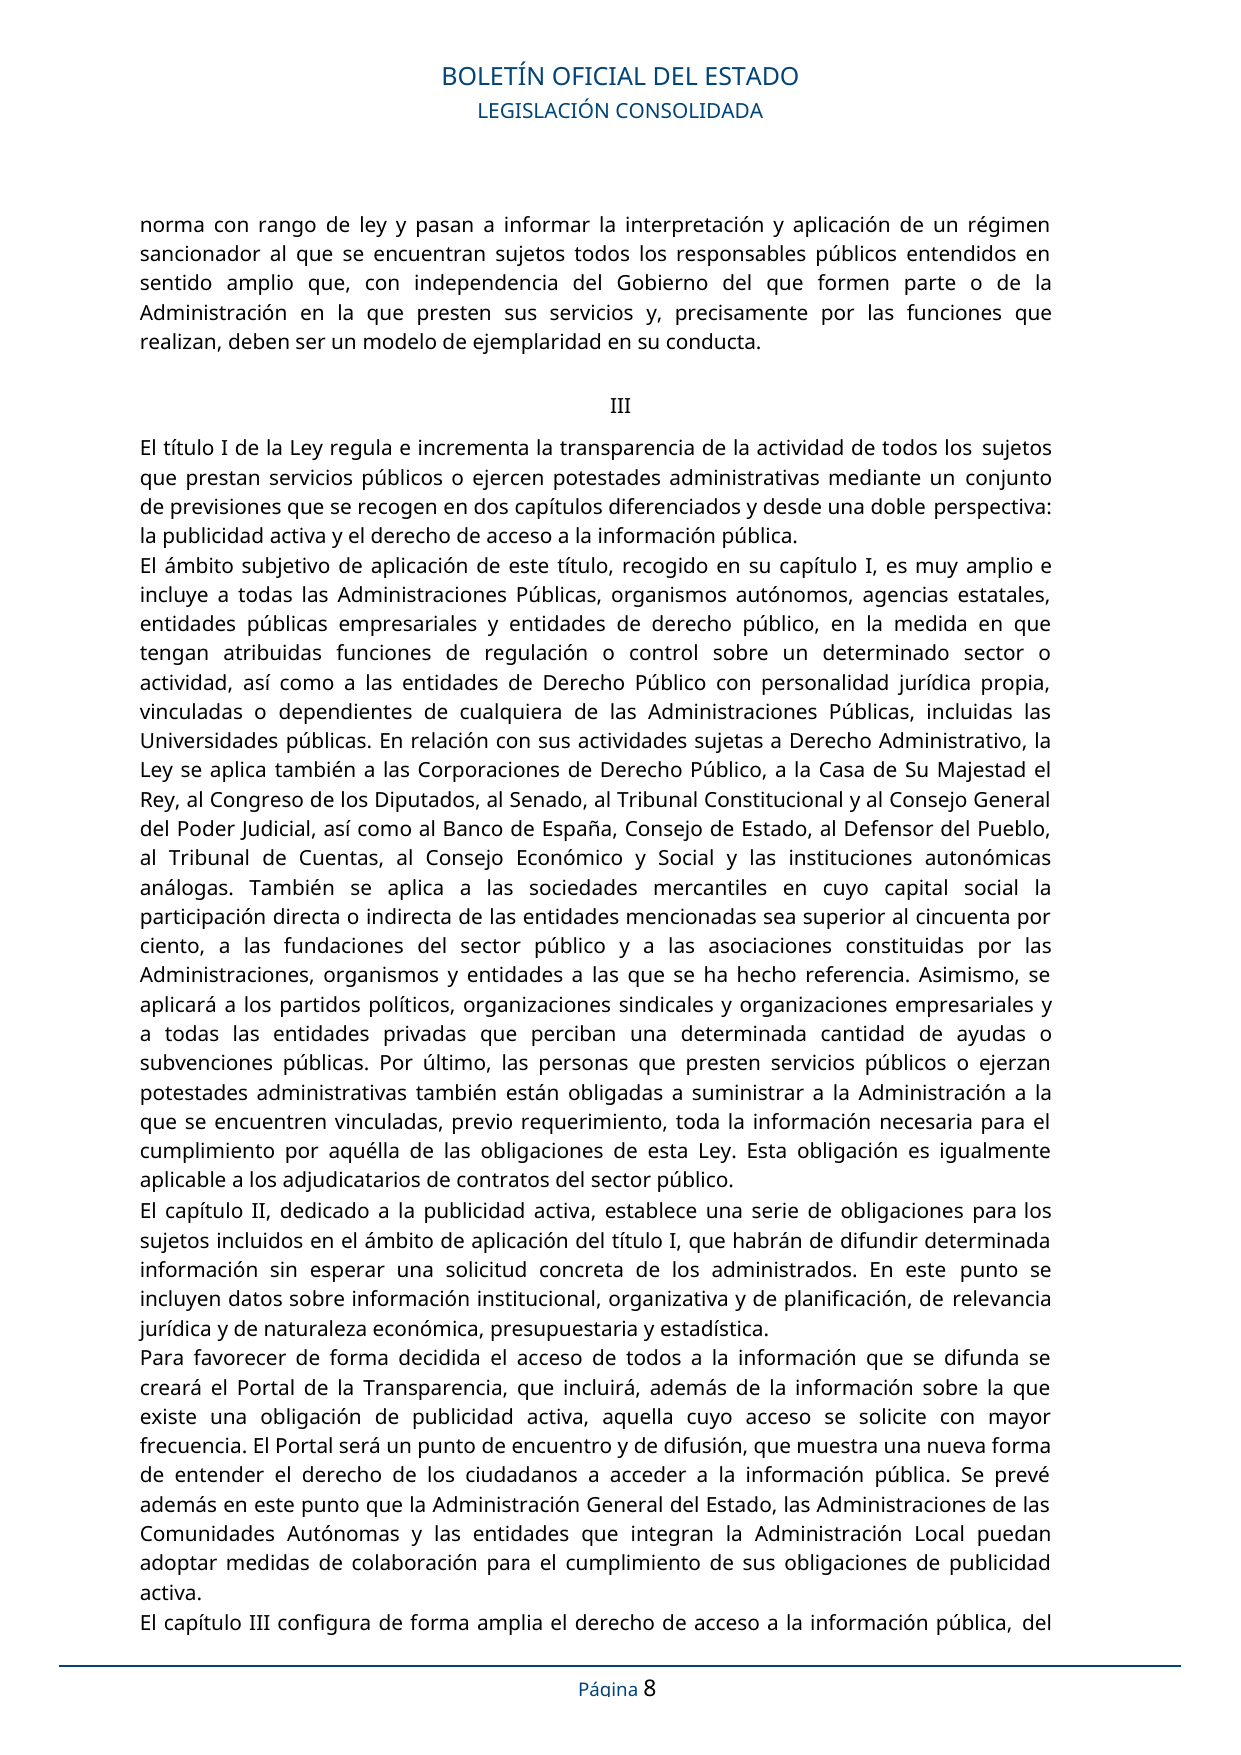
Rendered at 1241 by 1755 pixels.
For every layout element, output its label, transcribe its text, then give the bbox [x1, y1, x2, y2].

text El capítulo II, dedicado a la publicidad activa, establece una serie de obligaciones para los sujetos incluidos en el ámbito de aplicación del título I, que habrán de difundir determinada información sin esperar una solicitud concreta de los administrados. En este punto se incluyen datos sobre información institucional, organizativa y de planificación, de relevancia jurídica y de naturaleza económica, presupuestaria y estadística. [139, 1197, 1052, 1342]
text El título I de la Ley regula e incrementa la transparencia de la actividad de todos los sujetos que prestan servicios públicos o ejercen potestades administrativas mediante un conjunto de previsiones que se recogen en dos capítulos diferenciados y desde una doble perspectiva: la publicidad activa y el derecho de acceso a la información pública. [139, 433, 1052, 549]
text III [402, 391, 839, 420]
text Para favorecer de forma decidida el acceso de todos a la información que se difunda se creará el Portal de la Transparencia, que incluirá, además de la información sobre la que existe una obligación de publicidad activa, aquella cuyo acceso se solicite con mayor frecuencia. El Portal será un punto de encuentro y de difusión, que muestra una nueva forma de entender el derecho de los ciudadanos a acceder a la información pública. Se prevé además en este punto que la Administración General del Estado, las Administraciones de las Comunidades Autónomas y las entidades que integran la Administración Local puedan adoptar medidas de colaboración para el cumplimiento de sus obligaciones de publicidad activa. [139, 1343, 1052, 1606]
text norma con rango de ley y pasan a informar la interpretación y aplicación de un régimen sancionador al que se encuentran sujetos todos los responsables públicos entendidos en sentido amplio que, con independencia del Gobierno del que formen parte o de la Administración en la que presten sus servicios y, precisamente por las funciones que realizan, deben ser un modelo de ejemplaridad en su conducta. [139, 210, 1052, 355]
text El ámbito subjetivo de aplicación de este título, recogido en su capítulo I, es muy amplio e incluye a todas las Administraciones Públicas, organismos autónomos, agencias estatales, entidades públicas empresariales y entidades de derecho público, en la medida en que tengan atribuidas funciones de regulación o control sobre un determinado sector o actividad, así como a las entidades de Derecho Público con personalidad jurídica propia, vinculadas o dependientes de cualquiera de las Administraciones Públicas, incluidas las Universidades públicas. En relación con sus actividades sujetas a Derecho Administrativo, la Ley se aplica también a las Corporaciones de Derecho Público, a la Casa de Su Majestad el Rey, al Congreso de los Diputados, al Senado, al Tribunal Constitucional y al Consejo General del Poder Judicial, así como al Banco de España, Consejo de Estado, al Defensor del Pueblo, al Tribunal de Cuentas, al Consejo Económico y Social y las instituciones autonómicas análogas. También se aplica a las sociedades mercantiles en cuyo capital social la participación directa o indirecta de las entidades mencionadas sea superior al cincuenta por ciento, a las fundaciones del sector público y a las asociaciones constituidas por las Administraciones, organismos y entidades a las que se ha hecho referencia. Asimismo, se aplicará a los partidos políticos, organizaciones sindicales y organizaciones empresariales y a todas las entidades privadas que perciban una determinada cantidad de ayudas o subvenciones públicas. Por último, las personas que presten servicios públicos o ejerzan potestades administrativas también están obligadas a suministrar a la Administración a la que se encuentren vinculadas, previo requerimiento, toda la información necesaria para el cumplimiento por aquélla de las obligaciones de esta Ley. Esta obligación es igualmente aplicable a los adjudicatarios de contratos del sector público. [139, 551, 1052, 1194]
text El capítulo III configura de forma amplia el derecho de acceso a la información pública, del [139, 1608, 1052, 1636]
